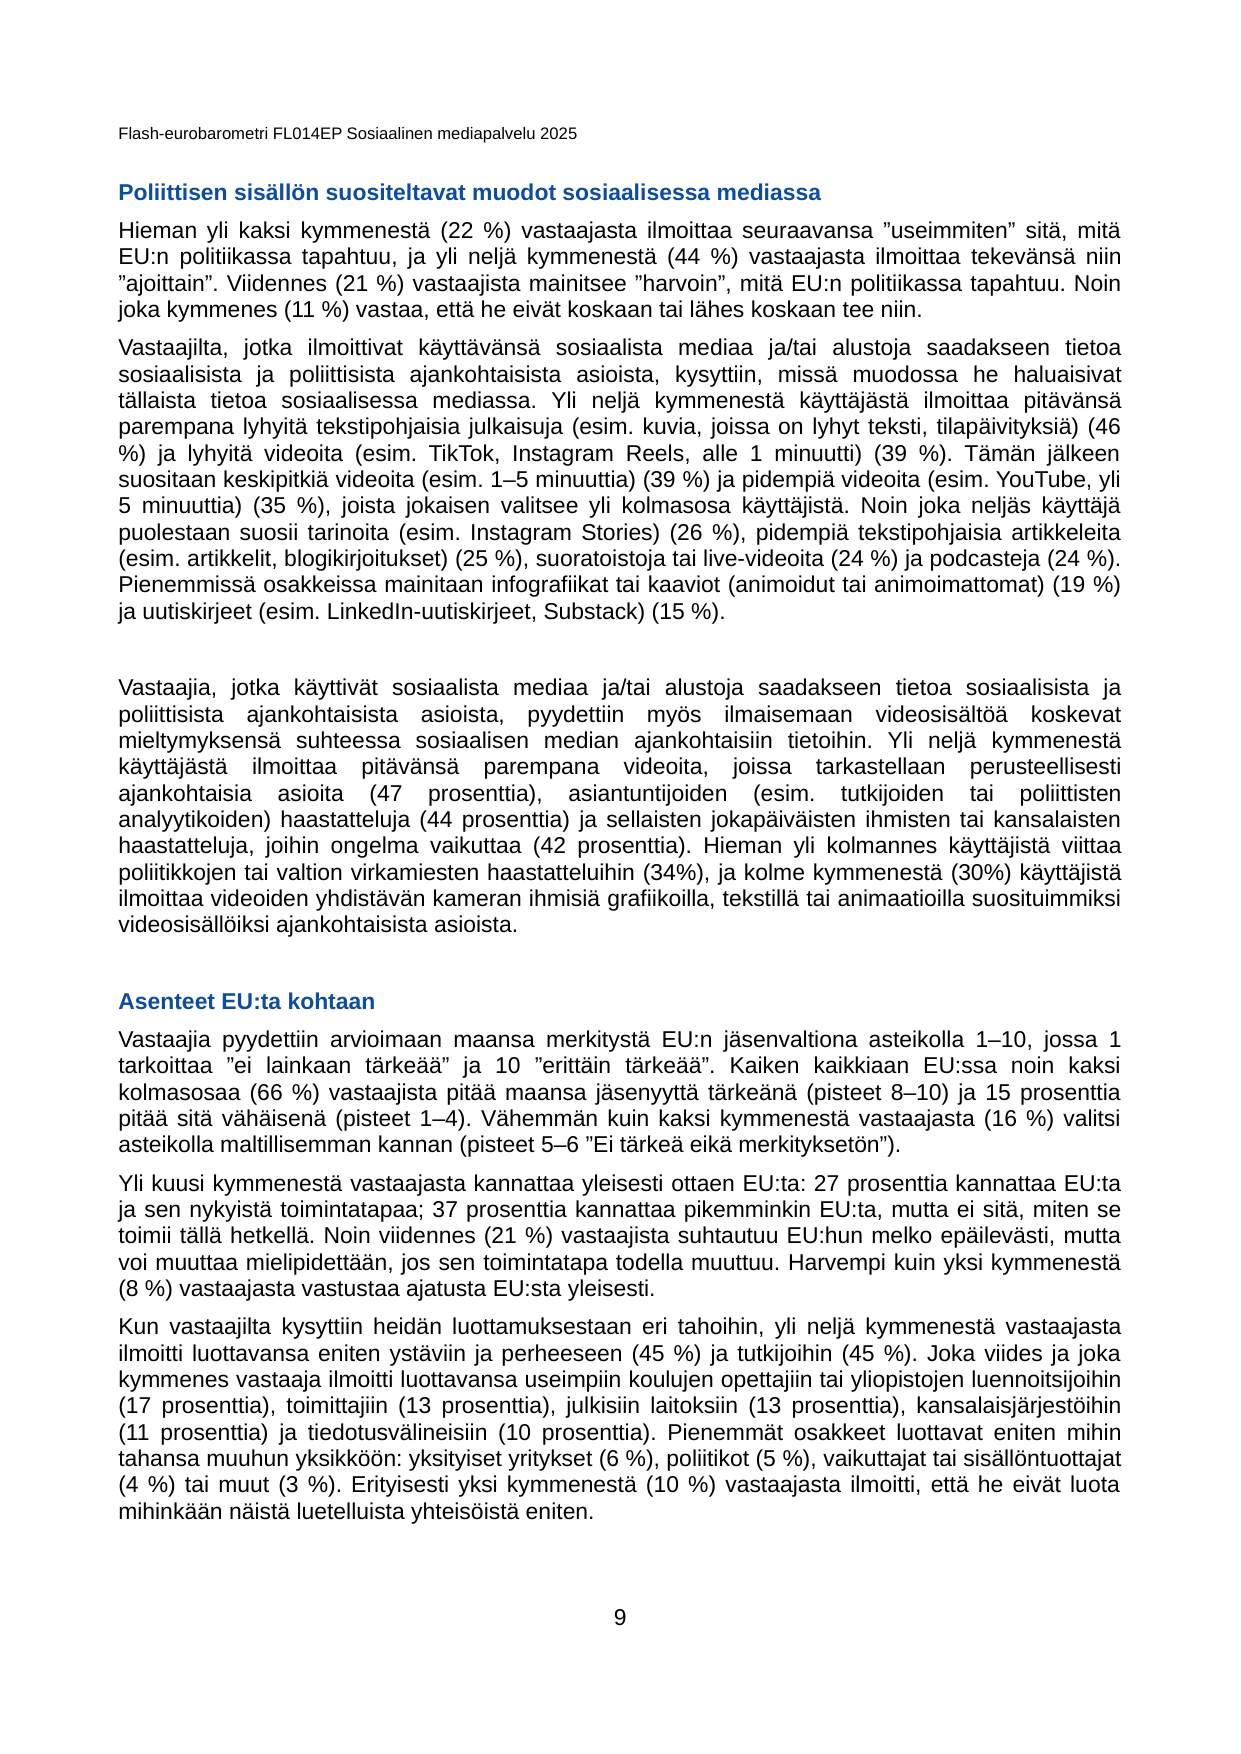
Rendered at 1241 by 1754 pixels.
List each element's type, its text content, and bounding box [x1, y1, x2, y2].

text Asenteet EU:ta kohtaan [118, 988, 1122, 1014]
text Poliittisen sisällön suositeltavat muodot sosiaalisessa mediassa [118, 179, 1122, 205]
text Hieman yli kaksi kymmenestä (22 %) vastaajasta ilmoittaa seuraavansa ”useimmiten” sitä, mitä EU:n politiikassa tapahtuu, ja yli neljä kymmenestä (44 %) vastaajasta ilmoittaa tekevänsä niin ”ajoittain”. Viidennes (21 %) vastaajista mainitsee ”harvoin”, mitä EU:n politiikassa tapahtuu. Noin joka kymmenes (11 %) vastaa, että he eivät koskaan tai lähes koskaan tee niin. [118, 217, 1122, 322]
text Kun vastaajilta kysyttiin heidän luottamuksestaan eri tahoihin, yli neljä kymmenestä vastaajasta ilmoitti luottavansa eniten ystäviin ja perheeseen (45 %) ja tutkijoihin (45 %). Joka viides ja joka kymmenes vastaaja ilmoitti luottavansa useimpiin koulujen opettajiin tai yliopistojen luennoitsijoihin (17 prosenttia), toimittajiin (13 prosenttia), julkisiin laitoksiin (13 prosenttia), kansalaisjärjestöihin (11 prosenttia) ja tiedotusvälineisiin (10 prosenttia). Pienemmät osakkeet luottavat eniten mihin tahansa muuhun yksikköön: yksityiset yritykset (6 %), poliitikot (5 %), vaikuttajat tai sisällöntuottajat (4 %) tai muut (3 %). Erityisesti yksi kymmenestä (10 %) vastaajasta ilmoitti, että he eivät luota mihinkään näistä luetelluista yhteisöistä eniten. [118, 1313, 1122, 1524]
text Vastaajia, jotka käyttivät sosiaalista mediaa ja/tai alustoja saadakseen tietoa sosiaalisista ja poliittisista ajankohtaisista asioista, pyydettiin myös ilmaisemaan videosisältöä koskevat mieltymyksensä suhteessa sosiaalisen median ajankohtaisiin tietoihin. Yli neljä kymmenestä käyttäjästä ilmoittaa pitävänsä parempana videoita, joissa tarkastellaan perusteellisesti ajankohtaisia asioita (47 prosenttia), asiantuntijoiden (esim. tutkijoiden tai poliittisten analyytikoiden) haastatteluja (44 prosenttia) ja sellaisten jokapäiväisten ihmisten tai kansalaisten haastatteluja, joihin ongelma vaikuttaa (42 prosenttia). Hieman yli kolmannes käyttäjistä viittaa poliitikkojen tai valtion virkamiesten haastatteluihin (34%), ja kolme kymmenestä (30%) käyttäjistä ilmoittaa videoiden yhdistävän kameran ihmisiä grafiikoilla, tekstillä tai animaatioilla suosituimmiksi videosisällöiksi ajankohtaisista asioista. [118, 674, 1122, 938]
text Vastaajia pyydettiin arvioimaan maansa merkitystä EU:n jäsenvaltiona asteikolla 1–10, jossa 1 tarkoittaa ”ei lainkaan tärkeää” ja 10 ”erittäin tärkeää”. Kaiken kaikkiaan EU:ssa noin kaksi kolmasosaa (66 %) vastaajista pitää maansa jäsenyyttä tärkeänä (pisteet 8–10) ja 15 prosenttia pitää sitä vähäisenä (pisteet 1–4). Vähemmän kuin kaksi kymmenestä vastaajasta (16 %) valitsi asteikolla maltillisemman kannan (pisteet 5–6 ”Ei tärkeä eikä merkityksetön”). [118, 1026, 1122, 1158]
text Yli kuusi kymmenestä vastaajasta kannattaa yleisesti ottaen EU:ta: 27 prosenttia kannattaa EU:ta ja sen nykyistä toimintatapaa; 37 prosenttia kannattaa pikemminkin EU:ta, mutta ei sitä, miten se toimii tällä hetkellä. Noin viidennes (21 %) vastaajista suhtautuu EU:hun melko epäilevästi, mutta voi muuttaa mielipidettään, jos sen toimintatapa todella muuttuu. Harvempi kuin yksi kymmenestä (8 %) vastaajasta vastustaa ajatusta EU:sta yleisesti. [118, 1170, 1122, 1301]
text Vastaajilta, jotka ilmoittivat käyttävänsä sosiaalista mediaa ja/tai alustoja saadakseen tietoa sosiaalisista ja poliittisista ajankohtaisista asioista, kysyttiin, missä muodossa he haluaisivat tällaista tietoa sosiaalisessa mediassa. Yli neljä kymmenestä käyttäjästä ilmoittaa pitävänsä parempana lyhyitä tekstipohjaisia julkaisuja (esim. kuvia, joissa on lyhyt teksti, tilapäivityksiä) (46 %) ja lyhyitä videoita (esim. TikTok, Instagram Reels, alle 1 minuutti) (39 %). Tämän jälkeen suositaan keskipitkiä videoita (esim. 1–5 minuuttia) (39 %) ja pidempiä videoita (esim. YouTube, yli 5 minuuttia) (35 %), joista jokaisen valitsee yli kolmasosa käyttäjistä. Noin joka neljäs käyttäjä puolestaan suosii tarinoita (esim. Instagram Stories) (26 %), pidempiä tekstipohjaisia artikkeleita (esim. artikkelit, blogikirjoitukset) (25 %), suoratoistoja tai live-videoita (24 %) ja podcasteja (24 %). Pienemmissä osakkeissa mainitaan infografiikat tai kaaviot (animoidut tai animoimattomat) (19 %) ja uutiskirjeet (esim. LinkedIn-uutiskirjeet, Substack) (15 %). [118, 334, 1122, 624]
